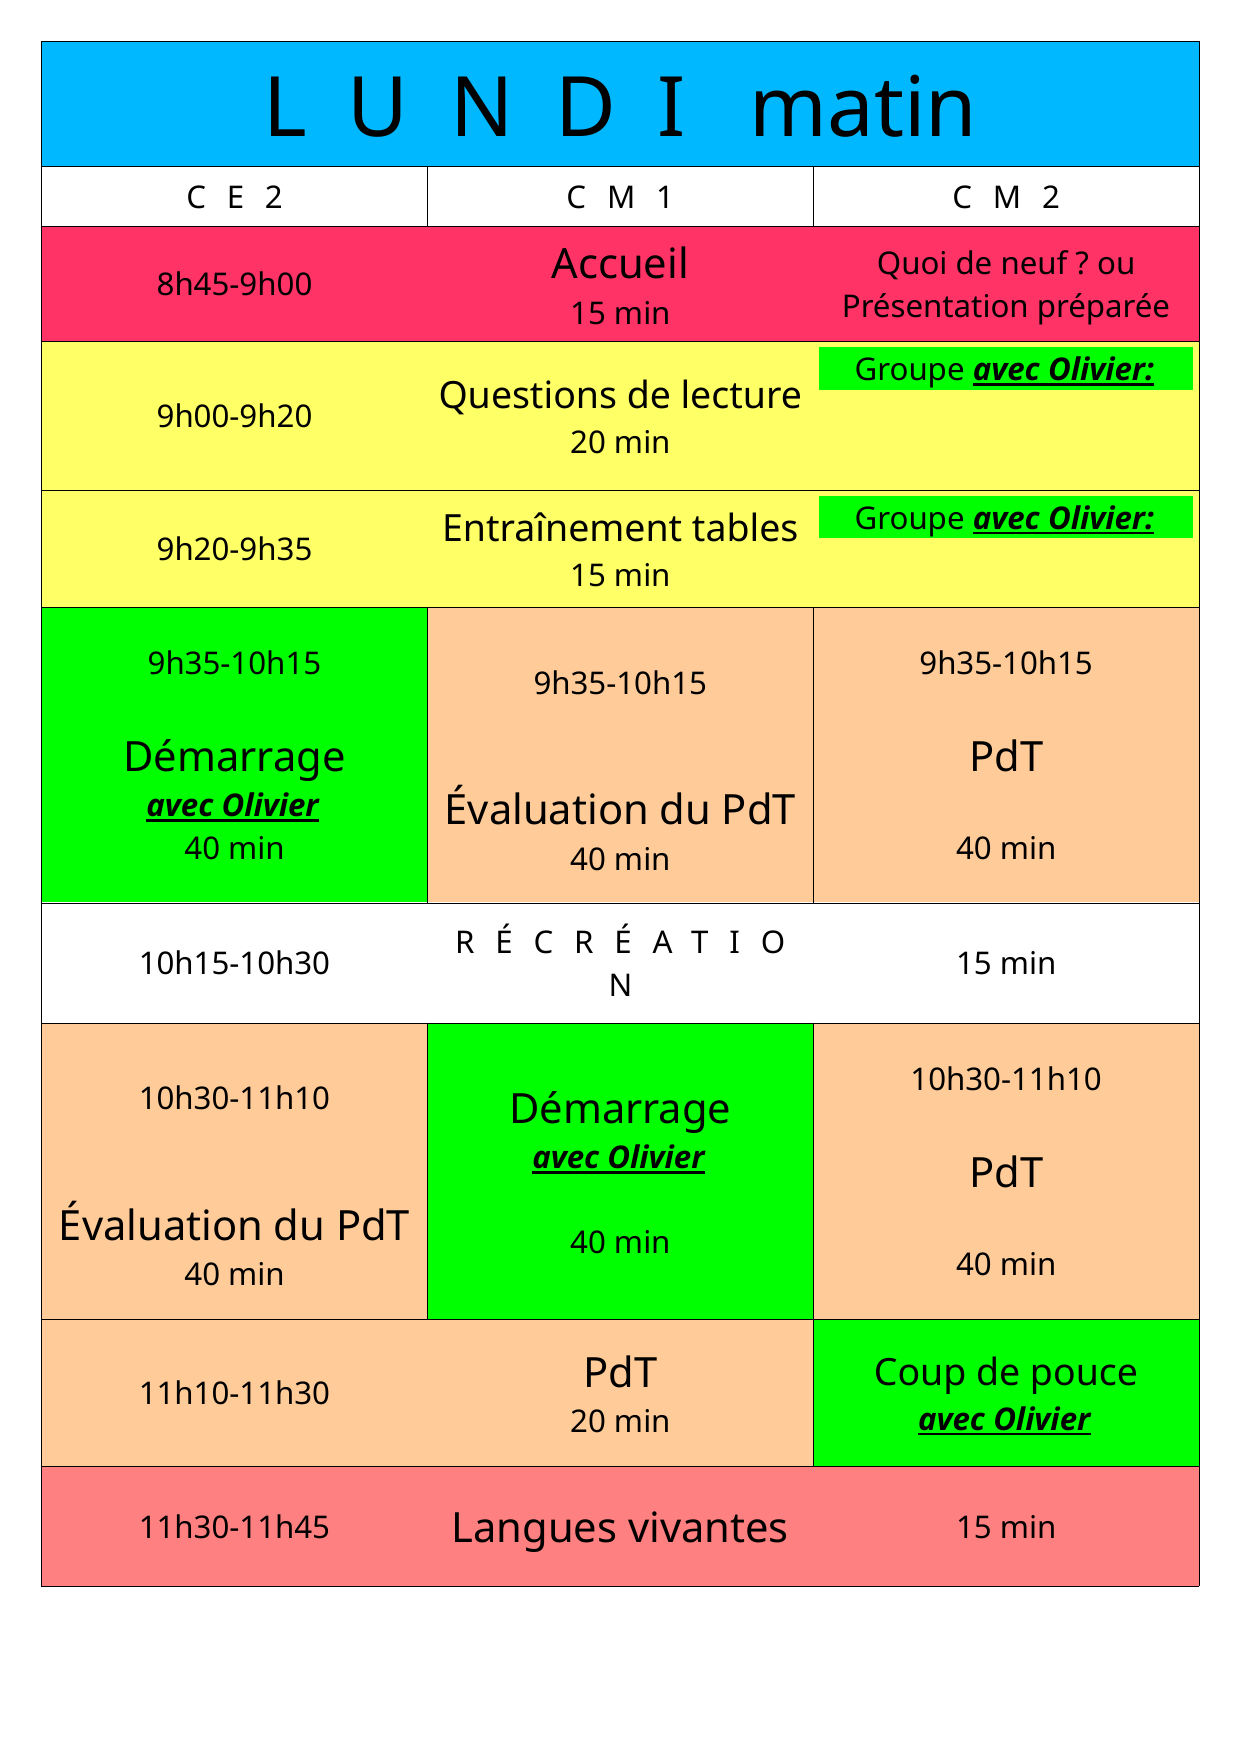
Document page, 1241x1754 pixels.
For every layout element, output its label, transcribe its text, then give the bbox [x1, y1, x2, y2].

table_cell 9h00-9h20 [42, 342, 427, 490]
table_cell CM2 [814, 167, 1199, 226]
table_cell 9h35-10h15 Démarrage avec Olivier 40 min [42, 608, 427, 902]
table_cell PdT 20 min [427, 1320, 813, 1466]
table_cell Coup de pouce avec Olivier [814, 1320, 1199, 1466]
table_cell 11h10-11h30 [42, 1320, 427, 1466]
table_cell 8h45-9h00 [42, 227, 427, 341]
table_cell CM1 [428, 167, 813, 226]
table_cell Questions de lecture 20 min [427, 342, 813, 490]
table_cell RÉCRÉATION [427, 904, 813, 1023]
table_cell Évaluation du PdT 40 min [428, 757, 813, 902]
table_cell Groupe avec Olivier: [813, 491, 1199, 607]
table_cell 9h35-10h15 [428, 608, 813, 757]
table_cell Quoi de neuf ? ou Présentation préparée [813, 227, 1199, 341]
table_cell 9h35-10h15 PdT 40 min [814, 608, 1199, 902]
table_cell Langues vivantes [427, 1467, 813, 1586]
table_cell 15 min [813, 1467, 1199, 1586]
table_cell Démarrage avec Olivier 40 min [428, 1024, 813, 1319]
table_cell 9h20-9h35 [42, 491, 427, 607]
table_cell Groupe avec Olivier: [813, 342, 1199, 490]
table_cell 10h30-11h10 PdT 40 min [814, 1024, 1199, 1319]
table_cell Entraînement tables 15 min [427, 491, 813, 607]
table_cell 10h15-10h30 [42, 904, 427, 1023]
table_header LUNDI matin [42, 42, 1199, 166]
table_cell Accueil 15 min [427, 227, 813, 341]
table_cell 15 min [813, 904, 1199, 1023]
table_cell 10h30-11h10 [42, 1024, 427, 1171]
table_cell CE2 [42, 167, 427, 226]
table_cell 11h30-11h45 [42, 1467, 427, 1586]
table_cell Évaluation du PdT 40 min [42, 1171, 427, 1319]
